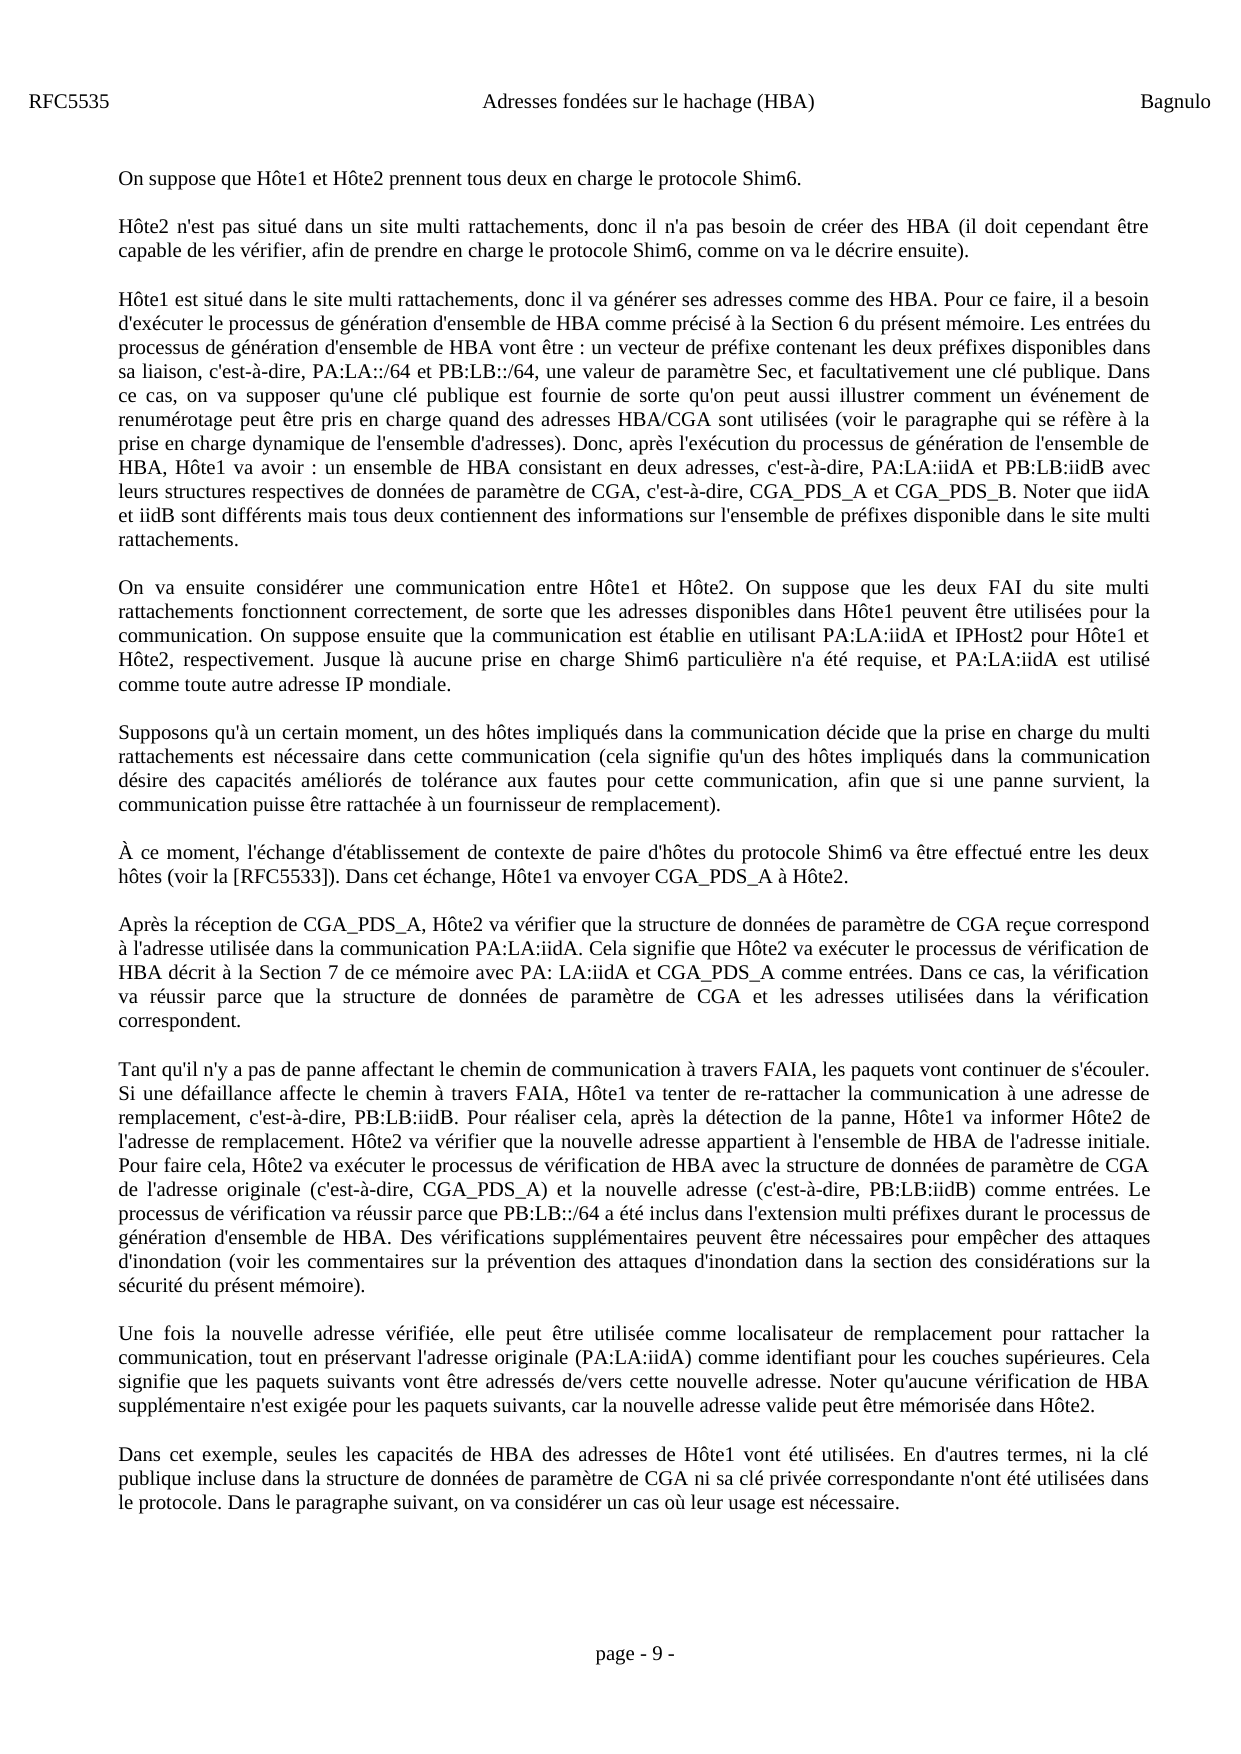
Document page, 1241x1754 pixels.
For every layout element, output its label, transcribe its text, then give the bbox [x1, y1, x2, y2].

text Hôte1 est situé dans le site multi rattachements, donc il va générer ses adresses comme des HBA. Pour ce faire, il a besoin d'exécuter le processus de génération d'ensemble de HBA comme précisé à la Section 6 du présent mémoire. Les entrées du processus de génération d'ensemble de HBA vont être : un vecteur de préfixe contenant les deux préfixes disponibles dans sa liaison, c'est-à-dire, PA:LA::/64 et PB:LB::/64, une valeur de paramètre Sec, et facultativement une clé publique. Dans ce cas, on va supposer qu'une clé publique est fournie de sorte qu'on peut aussi illustrer comment un événement de renumérotage peut être pris en charge quand des adresses HBA/CGA sont utilisées (voir le paragraphe qui se réfère à la prise en charge dynamique de l'ensemble d'adresses). Donc, après l'exécution du processus de génération de l'ensemble de HBA, Hôte1 va avoir : un ensemble de HBA consistant en deux adresses, c'est-à-dire, PA:LA:iidA et PB:LB:iidB avec leurs structures respectives de données de paramètre de CGA, c'est-à-dire, CGA_PDS_A et CGA_PDS_B. Noter que iidA et iidB sont différents mais tous deux contiennent des informations sur l'ensemble de préfixes disponible dans le site multi rattachements. [118, 286, 1152, 551]
text On suppose que Hôte1 et Hôte2 prennent tous deux en charge le protocole Shim6. [118, 166, 1152, 190]
text On va ensuite considérer une communication entre Hôte1 et Hôte2. On suppose que les deux FAI du site multi rattachements fonctionnent correctement, de sorte que les adresses disponibles dans Hôte1 peuvent être utilisées pour la communication. On suppose ensuite que la communication est établie en utilisant PA:LA:iidA et IPHost2 pour Hôte1 et Hôte2, respectivement. Jusque là aucune prise en charge Shim6 particulière n'a été requise, et PA:LA:iidA est utilisé comme toute autre adresse IP mondiale. [118, 575, 1152, 696]
text À ce moment, l'échange d'établissement de contexte de paire d'hôtes du protocole Shim6 va être effectué entre les deux hôtes (voir la [RFC5533]). Dans cet échange, Hôte1 va envoyer CGA_PDS_A à Hôte2. [118, 840, 1152, 888]
text Supposons qu'à un certain moment, un des hôtes impliqués dans la communication décide que la prise en charge du multi rattachements est nécessaire dans cette communication (cela signifie qu'un des hôtes impliqués dans la communication désire des capacités améliorés de tolérance aux fautes pour cette communication, afin que si une panne survient, la communication puisse être rattachée à un fournisseur de remplacement). [118, 719, 1152, 816]
text Hôte2 n'est pas situé dans un site multi rattachements, donc il n'a pas besoin de créer des HBA (il doit cependant être capable de les vérifier, afin de prendre en charge le protocole Shim6, comme on va le décrire ensuite). [118, 214, 1152, 262]
text Après la réception de CGA_PDS_A, Hôte2 va vérifier que la structure de données de paramètre de CGA reçue correspond à l'adresse utilisée dans la communication PA:LA:iidA. Cela signifie que Hôte2 va exécuter le processus de vérification de HBA décrit à la Section 7 de ce mémoire avec PA: LA:iidA et CGA_PDS_A comme entrées. Dans ce cas, la vérification va réussir parce que la structure de données de paramètre de CGA et les adresses utilisées dans la vérification correspondent. [118, 912, 1152, 1032]
text Tant qu'il n'y a pas de panne affectant le chemin de communication à travers FAIA, les paquets vont continuer de s'écouler. Si une défaillance affecte le chemin à travers FAIA, Hôte1 va tenter de re-rattacher la communication à une adresse de remplacement, c'est-à-dire, PB:LB:iidB. Pour réaliser cela, après la détection de la panne, Hôte1 va informer Hôte2 de l'adresse de remplacement. Hôte2 va vérifier que la nouvelle adresse appartient à l'ensemble de HBA de l'adresse initiale. Pour faire cela, Hôte2 va exécuter le processus de vérification de HBA avec la structure de données de paramètre de CGA de l'adresse originale (c'est-à-dire, CGA_PDS_A) et la nouvelle adresse (c'est-à-dire, PB:LB:iidB) comme entrées. Le processus de vérification va réussir parce que PB:LB::/64 a été inclus dans l'extension multi préfixes durant le processus de génération d'ensemble de HBA. Des vérifications supplémentaires peuvent être nécessaires pour empêcher des attaques d'inondation (voir les commentaires sur la prévention des attaques d'inondation dans la section des considérations sur la sécurité du présent mémoire). [118, 1056, 1152, 1297]
text Dans cet exemple, seules les capacités de HBA des adresses de Hôte1 vont été utilisées. En d'autres termes, ni la clé publique incluse dans la structure de données de paramètre de CGA ni sa clé privée correspondante n'ont été utilisées dans le protocole. Dans le paragraphe suivant, on va considérer un cas où leur usage est nécessaire. [118, 1441, 1152, 1514]
text Une fois la nouvelle adresse vérifiée, elle peut être utilisée comme localisateur de remplacement pour rattacher la communication, tout en préservant l'adresse originale (PA:LA:iidA) comme identifiant pour les couches supérieures. Cela signifie que les paquets suivants vont être adressés de/vers cette nouvelle adresse. Noter qu'aucune vérification de HBA supplémentaire n'est exigée pour les paquets suivants, car la nouvelle adresse valide peut être mémorisée dans Hôte2. [118, 1321, 1152, 1417]
